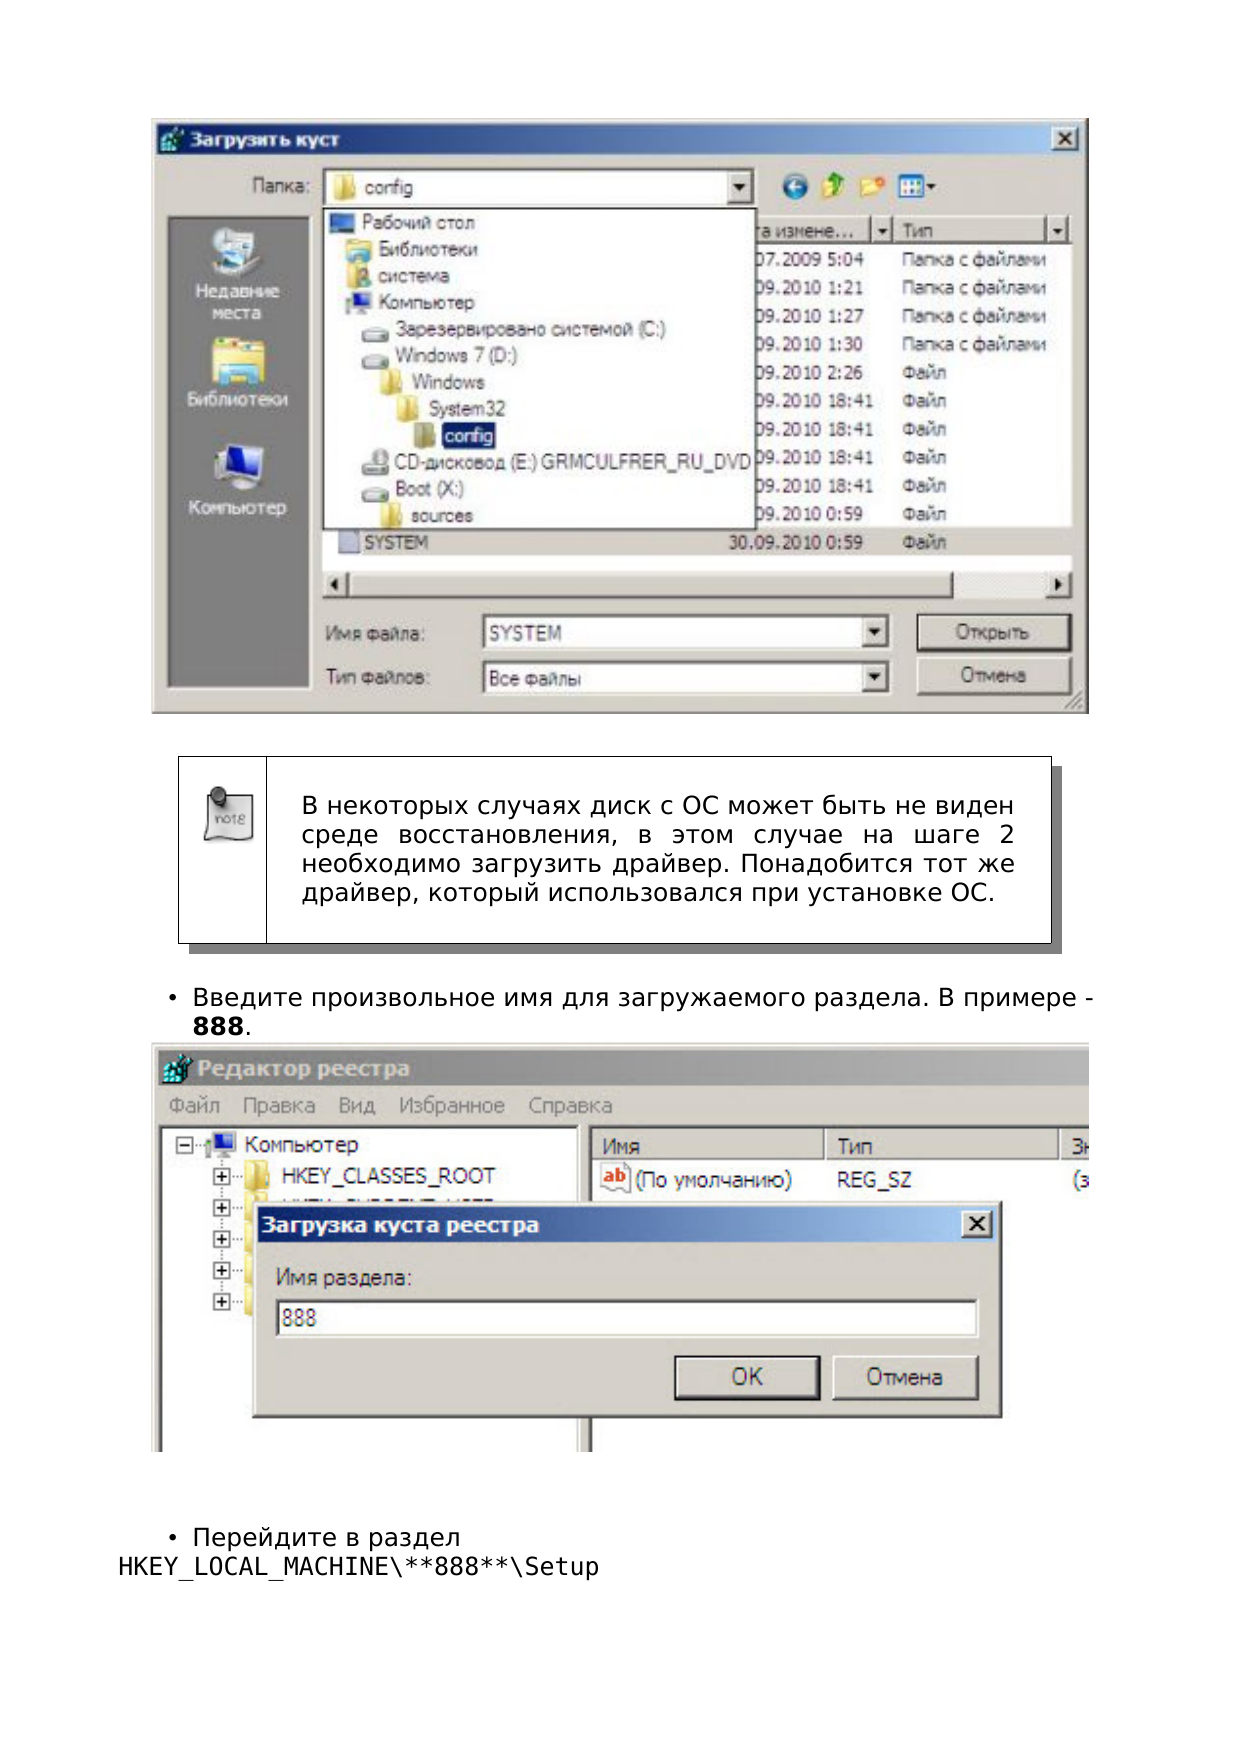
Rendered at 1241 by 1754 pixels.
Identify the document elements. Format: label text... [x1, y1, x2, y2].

text HKEY_LOCAL_MACHINE\**888**\Setup [118, 1552, 1122, 1581]
table_header В некоторых случаях диск с ОС может быть не виден среде восстановления, в этом случае на шаге 2 необходимо загрузить драйвер. Понадобится тот же драйвер, который использовался при установке ОС. [267, 757, 1051, 943]
list Перейдите в раздел [177, 1523, 1122, 1552]
picture [151, 1041, 1089, 1452]
table_header [179, 757, 266, 943]
picture [190, 779, 266, 855]
picture [151, 118, 1089, 714]
list Введите произвольное имя для загружаемого раздела. В примере - 888. [177, 983, 1122, 1042]
